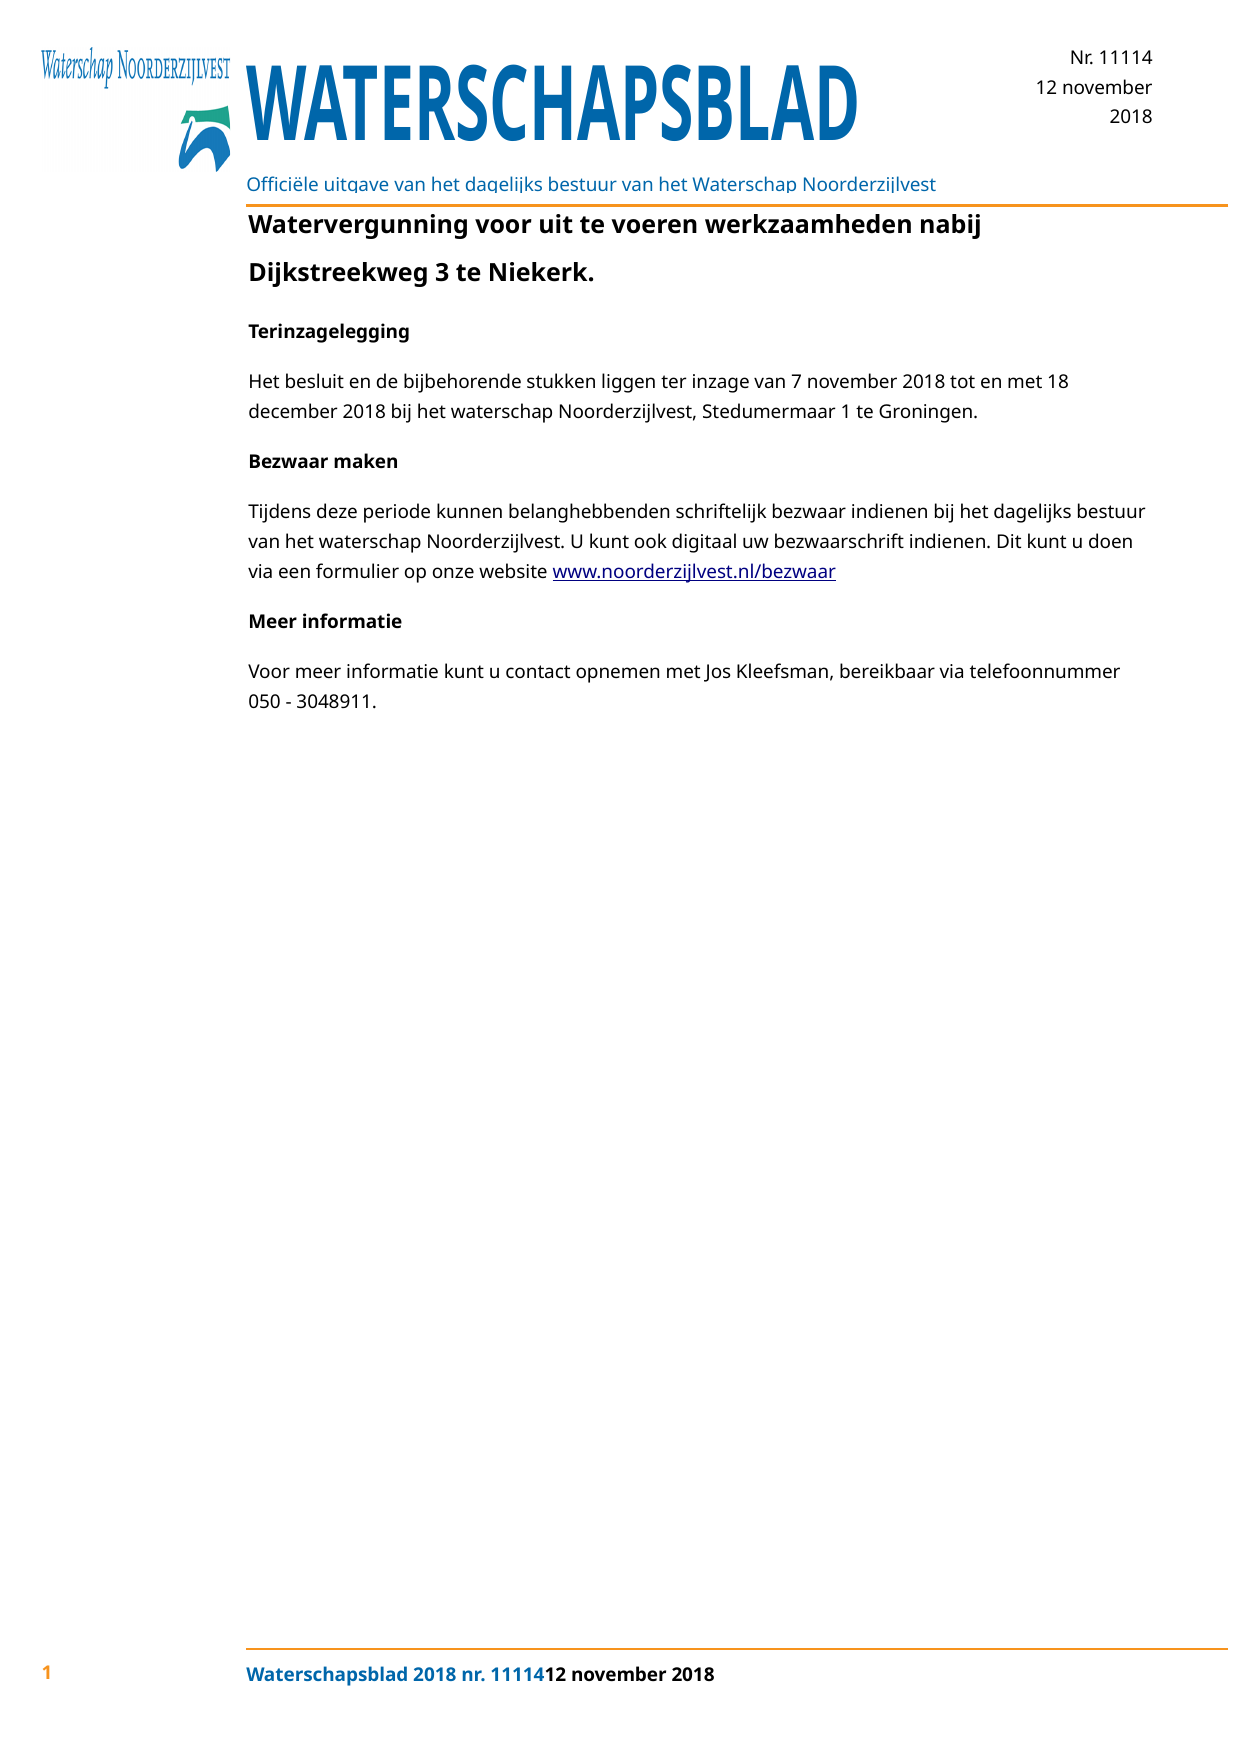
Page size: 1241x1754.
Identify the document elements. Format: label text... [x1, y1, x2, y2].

text Tijdens deze periode kunnen belanghebbenden schriftelijk bezwaar indienen bij het dagelijks bestuur van het waterschap Noorderzijlvest. U kunt ook digitaal uw bezwaarschrift indienen. Dit kunt u doen via een formulier op onze website www.noorderzijlvest.nl/bezwaar [248, 499, 1152, 584]
picture [41, 47, 231, 172]
text Bezwaar maken [248, 448, 1152, 474]
text Voor meer informatie kunt u contact opnemen met Jos Kleefsman, bereikbaar via telefoonnummer 050 - 3048911. [248, 659, 1152, 714]
text Watervergunning voor uit te voeren werkzaamheden nabij Dijkstreekweg 3 te Niekerk. [248, 207, 1152, 288]
text Meer informatie [248, 608, 1152, 634]
text Het besluit en de bijbehorende stukken liggen ter inzage van 7 november 2018 tot en met 18 december 2018 bij het waterschap Noorderzijlvest, Stedumermaar 1 te Groningen. [248, 368, 1152, 424]
text Terinzagelegging [248, 318, 1152, 344]
